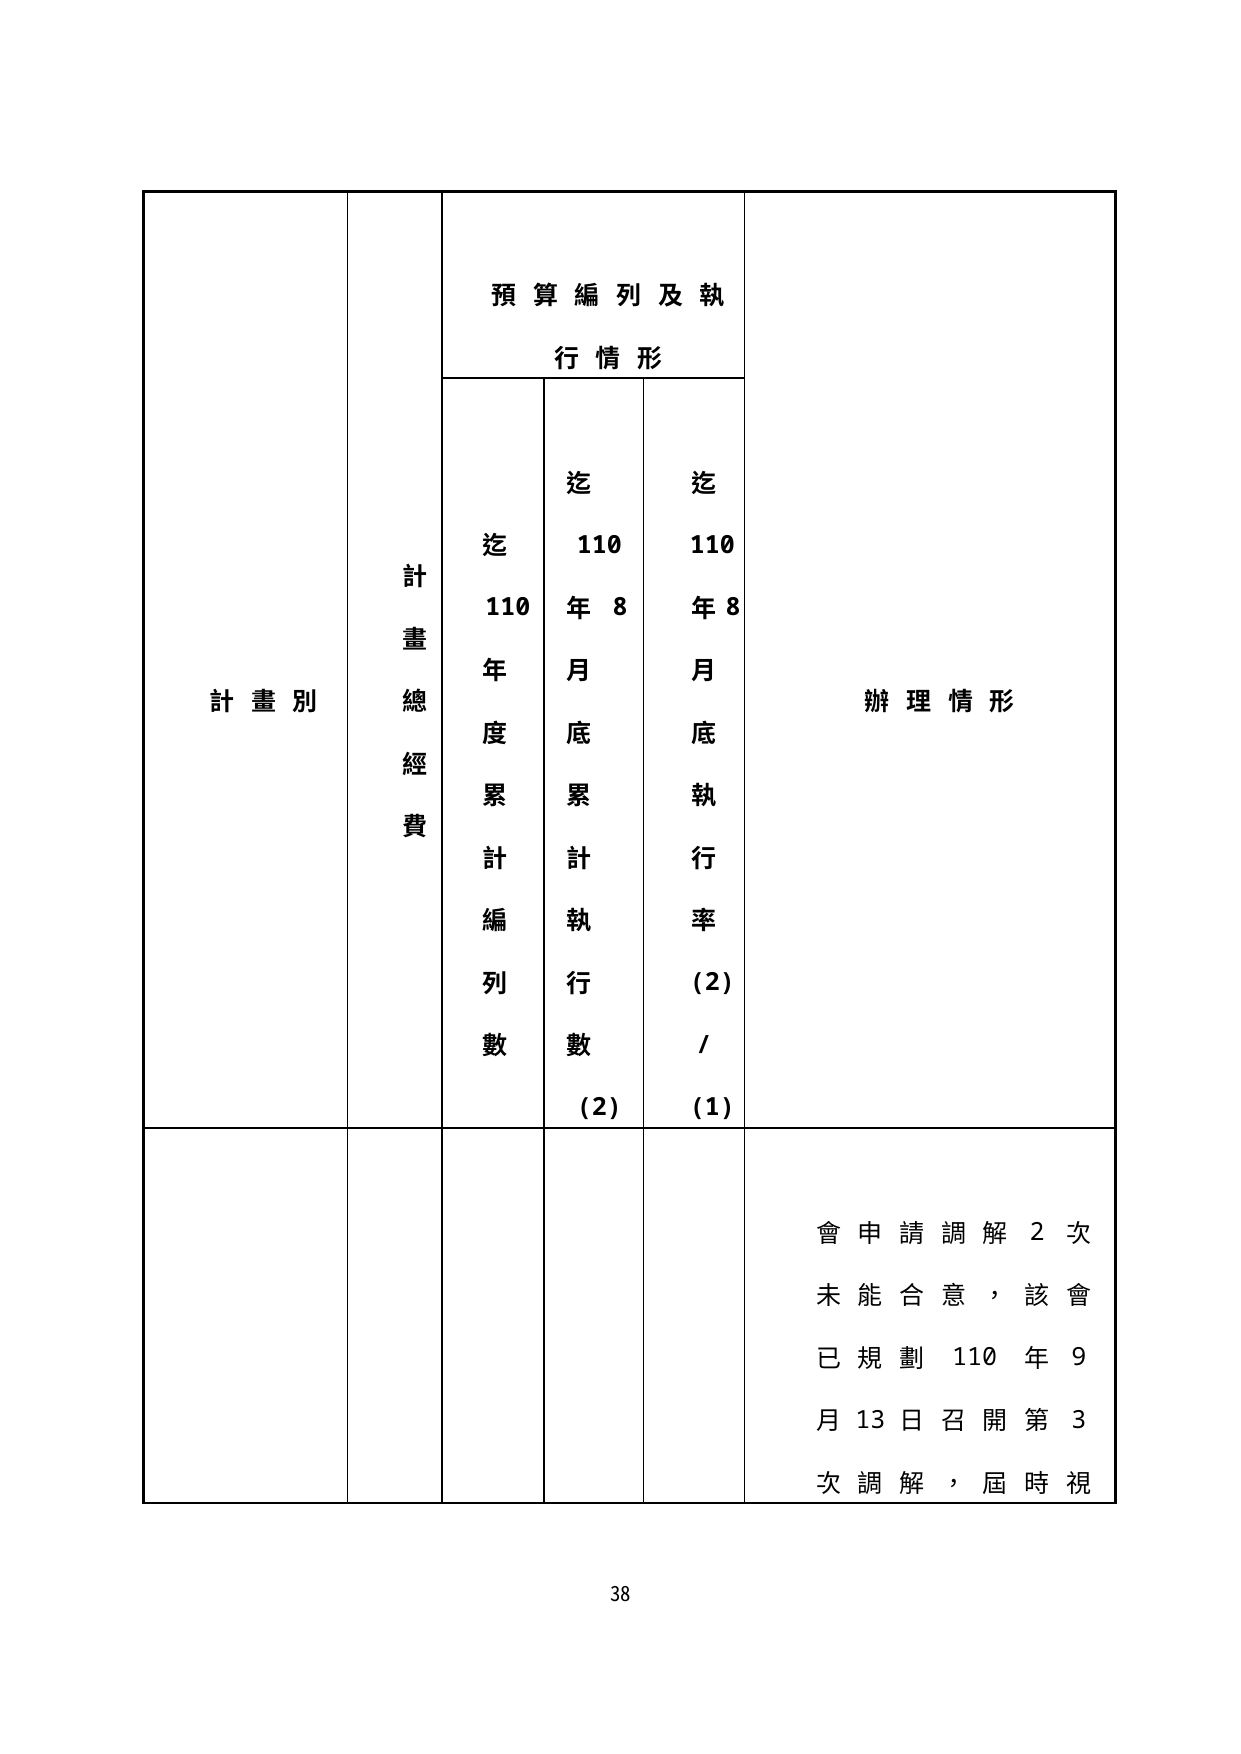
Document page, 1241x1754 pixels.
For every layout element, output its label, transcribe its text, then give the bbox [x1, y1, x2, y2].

table_cell 迄110年8月底累計執行數(2) [545, 379, 643, 1127]
table_cell 迄110年度累計編列數 [443, 379, 543, 1127]
table_cell [545, 1129, 643, 1502]
table_cell [443, 1129, 543, 1502]
table_cell 迄110年8月底執行率(2)/(1) [644, 379, 744, 1127]
table_header 預算編列及執行情形 [443, 193, 744, 377]
table_header 辦理情形 [745, 193, 1114, 1127]
table_cell 會申請調解2次未能合意，該會已規劃110年9月13日召開第3次調解，屆時視 [745, 1129, 1114, 1502]
table_cell [348, 1129, 441, 1502]
table_cell [644, 1129, 744, 1502]
table_header 計畫 總經費 [348, 193, 441, 1127]
table_header 計畫別 [145, 193, 347, 1127]
table_cell [145, 1129, 347, 1502]
